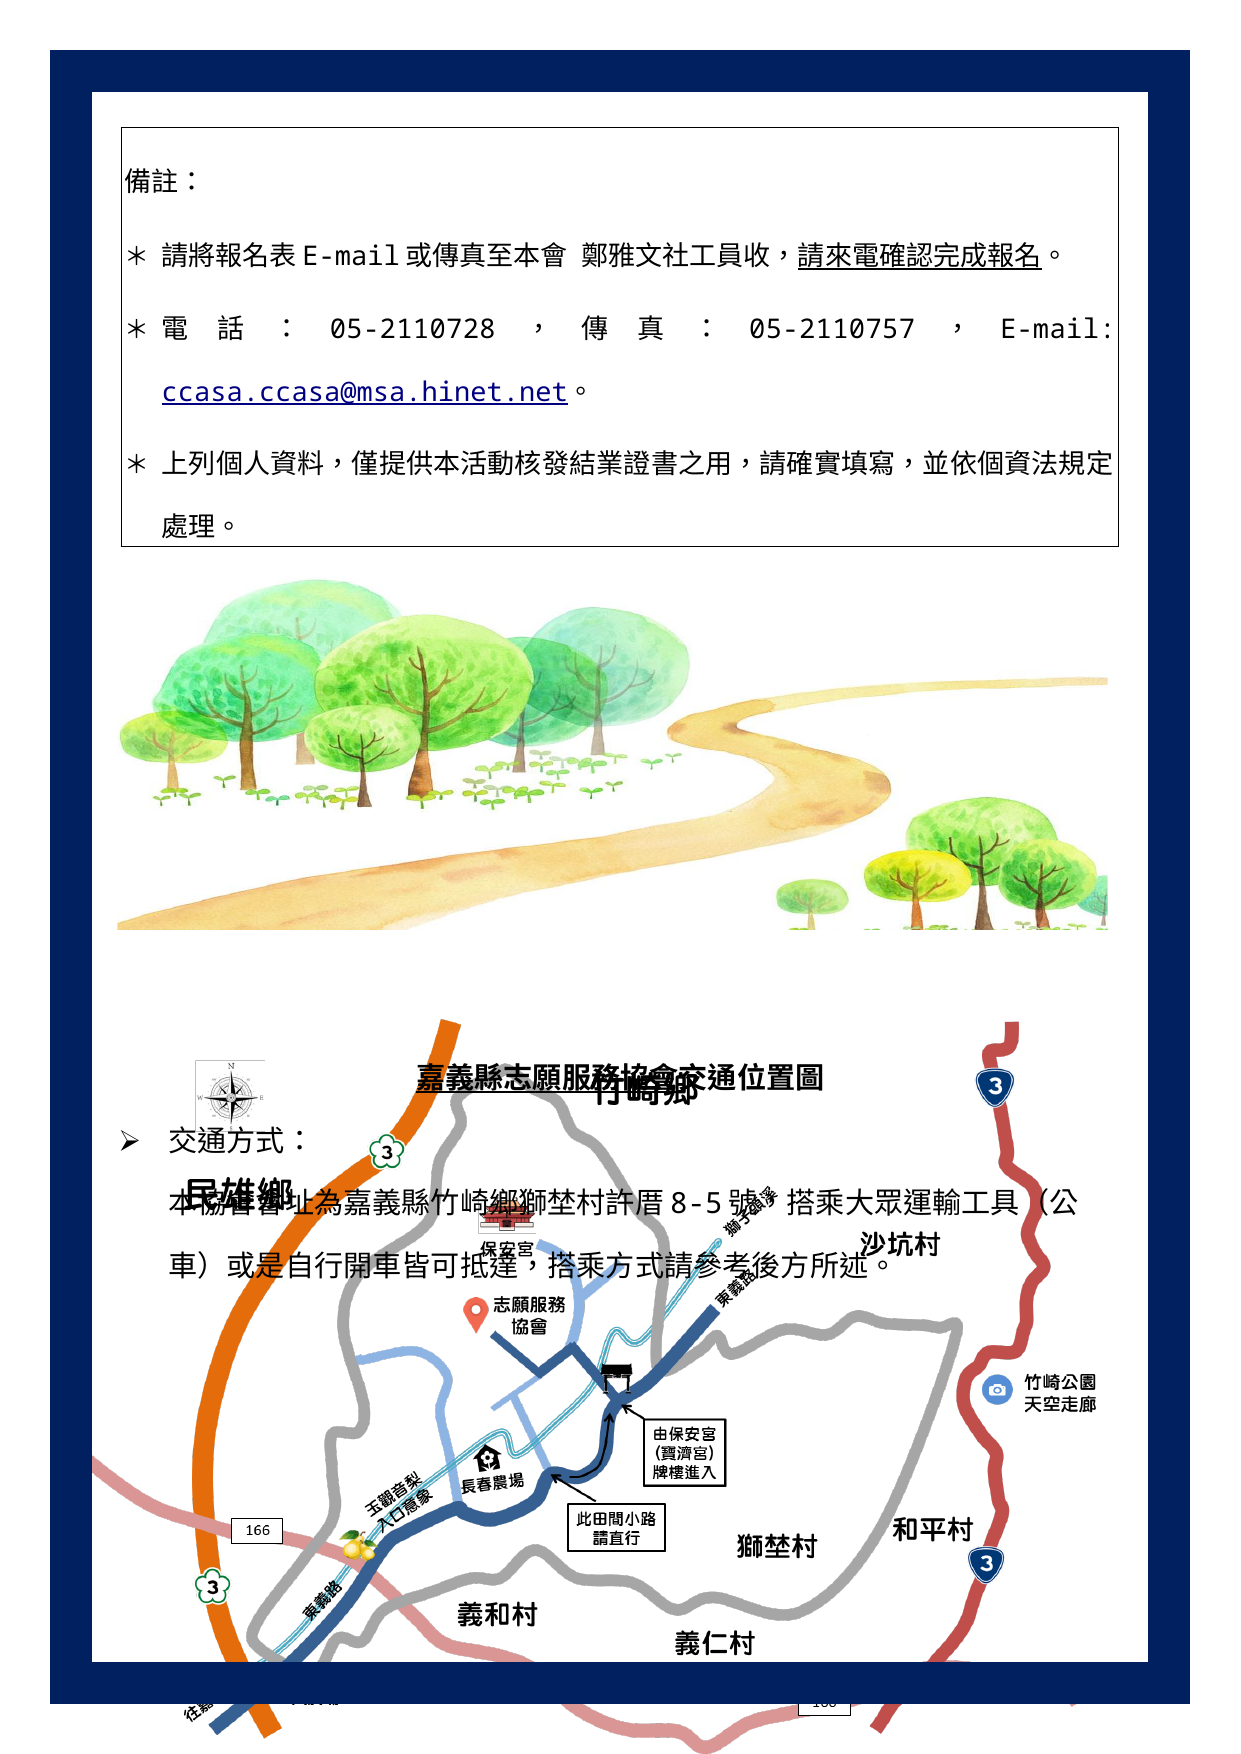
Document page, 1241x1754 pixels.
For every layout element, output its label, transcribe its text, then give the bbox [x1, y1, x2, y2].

list 交通方式： [118, 1097, 412, 1159]
list [562, 1097, 1000, 1159]
list [402, 1097, 455, 1159]
text 本協會會址為嘉義縣竹崎鄉獅埜村許厝8-5號，搭乘大眾運輸工具（公車）或是自行開車皆可抵達，搭乘方式請參考後方所述。 [614, 1159, 1036, 1284]
text 本協會會址為嘉義縣竹崎鄉獅埜村許厝8-5號，搭乘大眾運輸工具（公車）或是自行開車皆可抵達，搭乘方式請參考後方所述。 [360, 1159, 658, 1284]
list [447, 1097, 598, 1159]
text 本協會會址為嘉義縣竹崎鄉獅埜村許厝8-5號，搭乘大眾運輸工具（公車）或是自行開車皆可抵達，搭乘方式請參考後方所述。 [274, 1159, 433, 1284]
text 本協會會址為嘉義縣竹崎鄉獅埜村許厝8-5號，搭乘大眾運輸工具（公車）或是自行開車皆可抵達，搭乘方式請參考後方所述。 [168, 1159, 360, 1284]
text 嘉義縣志願服務協會交通位置圖 [118, 1034, 436, 1097]
table_cell 備註： 請將報名表E-mail或傳真至本會 鄭雅文社工員收，請來電確認完成報名。 電話：05-2110728，傳真：05-2110757，E-mail: ccasa.ccasa@msa.hinet.net。 上列個人資料，僅提供本活動核發結業證書之用，請確實填寫，並依個資法規定處理。 [122, 128, 1118, 546]
text 嘉義縣志願服務協會交通位置圖 [449, 1034, 1004, 1097]
text 嘉義縣志願服務協會交通位置圖 [478, 1076, 525, 1091]
text 嘉義縣志願服務協會交通位置圖 [997, 1034, 1122, 1097]
list [1006, 1097, 1122, 1159]
text 本協會會址為嘉義縣竹崎鄉獅埜村許厝8-5號，搭乘大眾運輸工具（公車）或是自行開車皆可抵達，搭乘方式請參考後方所述。 [1013, 1159, 1122, 1284]
text 嘉義縣志願服務協會交通位置圖 [442, 1069, 458, 1091]
